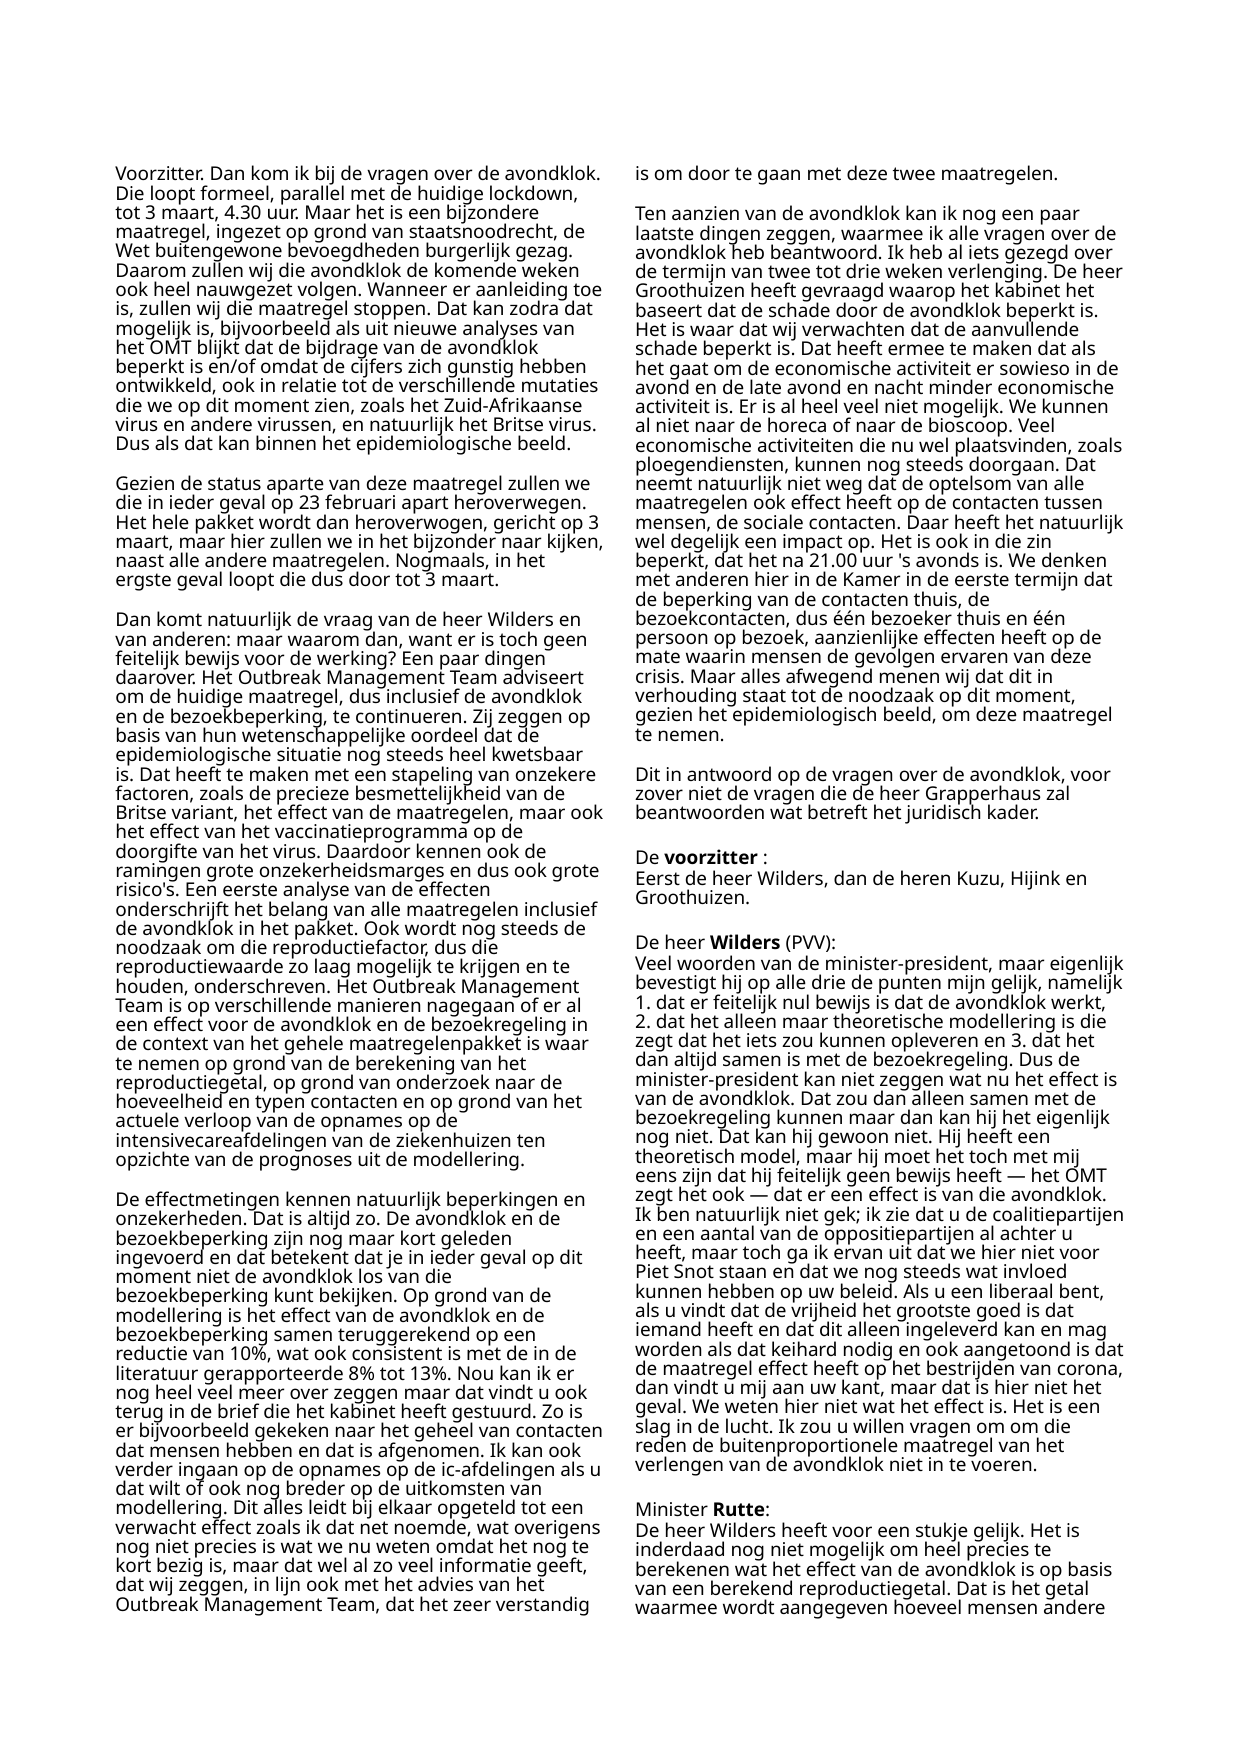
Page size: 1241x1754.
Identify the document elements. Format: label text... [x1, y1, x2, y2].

text Dit in antwoord op de vragen over de avondklok, voor zover niet de vragen die de heer Grapperhaus zal beantwoorden wat betreft het juridisch kader. [635, 766, 1125, 823]
text Minister Rutte: [635, 1496, 1125, 1522]
text De heer Wilders heeft voor een stukje gelijk. Het is inderdaad nog niet mogelijk om heel precies te berekenen wat het effect van de avondklok is op basis van een berekend reproductiegetal. Dat is het getal waarmee wordt aangegeven hoeveel mensen andere [635, 1522, 1125, 1618]
text Veel woorden van de minister-president, maar eigenlijk bevestigt hij op alle drie de punten mijn gelijk, namelijk 1. dat er feitelijk nul bewijs is dat de avondklok werkt, 2. dat het alleen maar theoretische modellering is die zegt dat het iets zou kunnen opleveren en 3. dat het dan altijd samen is met de bezoekregeling. Dus de minister-president kan niet zeggen wat nu het effect is van de avondklok. Dat zou dan alleen samen met de bezoekregeling kunnen maar dan kan hij het eigenlijk nog niet. Dat kan hij gewoon niet. Hij heeft een theoretisch model, maar hij moet het toch met mij eens zijn dat hij feitelijk geen bewijs heeft — het OMT zegt het ook — dat er een effect is van die avondklok. Ik ben natuurlijk niet gek; ik zie dat u de coalitiepartijen en een aantal van de oppositiepartijen al achter u heeft, maar toch ga ik ervan uit dat we hier niet voor Piet Snot staan en dat we nog steeds wat invloed kunnen hebben op uw beleid. Als u een liberaal bent, als u vindt dat de vrijheid het grootste goed is dat iemand heeft en dat dit alleen ingeleverd kan en mag worden als dat keihard nodig en ook aangetoond is dat de maatregel effect heeft op het bestrijden van corona, dan vindt u mij aan uw kant, maar dat is hier niet het geval. We weten hier niet wat het effect is. Het is een slag in de lucht. Ik zou u willen vragen om om die reden de buitenproportionele maatregel van het verlengen van de avondklok niet in te voeren. [635, 955, 1125, 1475]
text De heer Wilders (PVV): [635, 929, 1125, 955]
text Voorzitter. Dan kom ik bij de vragen over de avondklok. Die loopt formeel, parallel met de huidige lockdown, tot 3 maart, 4.30 uur. Maar het is een bijzondere maatregel, ingezet op grond van staatsnoodrecht, de Wet buitengewone bevoegdheden burgerlijk gezag. Daarom zullen wij die avondklok de komende weken ook heel nauwgezet volgen. Wanneer er aanleiding toe is, zullen wij die maatregel stoppen. Dat kan zodra dat mogelijk is, bijvoorbeeld als uit nieuwe analyses van het OMT blijkt dat de bijdrage van de avondklok beperkt is en/of omdat de cijfers zich gunstig hebben ontwikkeld, ook in relatie tot de verschillende mutaties die we op dit moment zien, zoals het Zuid-Afrikaanse virus en andere virussen, en natuurlijk het Britse virus. Dus als dat kan binnen het epidemiologische beeld. [115, 165, 605, 454]
text De effectmetingen kennen natuurlijk beperkingen en onzekerheden. Dat is altijd zo. De avondklok en de bezoekbeperking zijn nog maar kort geleden ingevoerd en dat betekent dat je in ieder geval op dit moment niet de avondklok los van die bezoekbeperking kunt bekijken. Op grond van de modellering is het effect van de avondklok en de bezoekbeperking samen teruggerekend op een reductie van 10%, wat ook consistent is met de in de literatuur gerapporteerde 8% tot 13%. Nou kan ik er nog heel veel meer over zeggen maar dat vindt u ook terug in de brief die het kabinet heeft gestuurd. Zo is er bijvoorbeeld gekeken naar het geheel van contacten dat mensen hebben en dat is afgenomen. Ik kan ook verder ingaan op de opnames op de ic-afdelingen als u dat wilt of ook nog breder op de uitkomsten van modellering. Dit alles leidt bij elkaar opgeteld tot een verwacht effect zoals ik dat net noemde, wat overigens nog niet precies is wat we nu weten omdat het nog te kort bezig is, maar dat wel al zo veel informatie geeft, dat wij zeggen, in lijn ook met het advies van het Outbreak Management Team, dat het zeer verstandig [115, 1191, 605, 1615]
text De voorzitter : [635, 844, 1125, 870]
text is om door te gaan met deze twee maatregelen. [635, 165, 1125, 184]
text Eerst de heer Wilders, dan de heren Kuzu, Hijink en Groothuizen. [635, 870, 1125, 908]
text Gezien de status aparte van deze maatregel zullen we die in ieder geval op 23 februari apart heroverwegen. Het hele pakket wordt dan heroverwogen, gericht op 3 maart, maar hier zullen we in het bijzonder naar kijken, naast alle andere maatregelen. Nogmaals, in het ergste geval loopt die dus door tot 3 maart. [115, 475, 605, 591]
text Ten aanzien van de avondklok kan ik nog een paar laatste dingen zeggen, waarmee ik alle vragen over de avondklok heb beantwoord. Ik heb al iets gezegd over de termijn van twee tot drie weken verlenging. De heer Groothuizen heeft gevraagd waarop het kabinet het baseert dat de schade door de avondklok beperkt is. Het is waar dat wij verwachten dat de aanvullende schade beperkt is. Dat heeft ermee te maken dat als het gaat om de economische activiteit er sowieso in de avond en de late avond en nacht minder economische activiteit is. Er is al heel veel niet mogelijk. We kunnen al niet naar de horeca of naar de bioscoop. Veel economische activiteiten die nu wel plaatsvinden, zoals ploegendiensten, kunnen nog steeds doorgaan. Dat neemt natuurlijk niet weg dat de optelsom van alle maatregelen ook effect heeft op de contacten tussen mensen, de sociale contacten. Daar heeft het natuurlijk wel degelijk een impact op. Het is ook in die zin beperkt, dat het na 21.00 uur 's avonds is. We denken met anderen hier in de Kamer in de eerste termijn dat de beperking van de contacten thuis, de bezoekcontacten, dus één bezoeker thuis en één persoon op bezoek, aanzienlijke effecten heeft op de mate waarin mensen de gevolgen ervaren van deze crisis. Maar alles afwegend menen wij dat dit in verhouding staat tot de noodzaak op dit moment, gezien het epidemiologisch beeld, om deze maatregel te nemen. [635, 205, 1125, 745]
text Dan komt natuurlijk de vraag van de heer Wilders en van anderen: maar waarom dan, want er is toch geen feitelijk bewijs voor de werking? Een paar dingen daarover. Het Outbreak Management Team adviseert om de huidige maatregel, dus inclusief de avondklok en de bezoekbeperking, te continueren. Zij zeggen op basis van hun wetenschappelijke oordeel dat de epidemiologische situatie nog steeds heel kwetsbaar is. Dat heeft te maken met een stapeling van onzekere factoren, zoals de precieze besmettelijkheid van de Britse variant, het effect van de maatregelen, maar ook het effect van het vaccinatieprogramma op de doorgifte van het virus. Daardoor kennen ook de ramingen grote onzekerheidsmarges en dus ook grote risico's. Een eerste analyse van de effecten onderschrijft het belang van alle maatregelen inclusief de avondklok in het pakket. Ook wordt nog steeds de noodzaak om die reproductiefactor, dus die reproductiewaarde zo laag mogelijk te krijgen en te houden, onderschreven. Het Outbreak Management Team is op verschillende manieren nagegaan of er al een effect voor de avondklok en de bezoekregeling in de context van het gehele maatregelenpakket is waar te nemen op grond van de berekening van het reproductiegetal, op grond van onderzoek naar de hoeveelheid en typen contacten en op grond van het actuele verloop van de opnames op de intensivecareafdelingen van de ziekenhuizen ten opzichte van de prognoses uit de modellering. [115, 611, 605, 1170]
